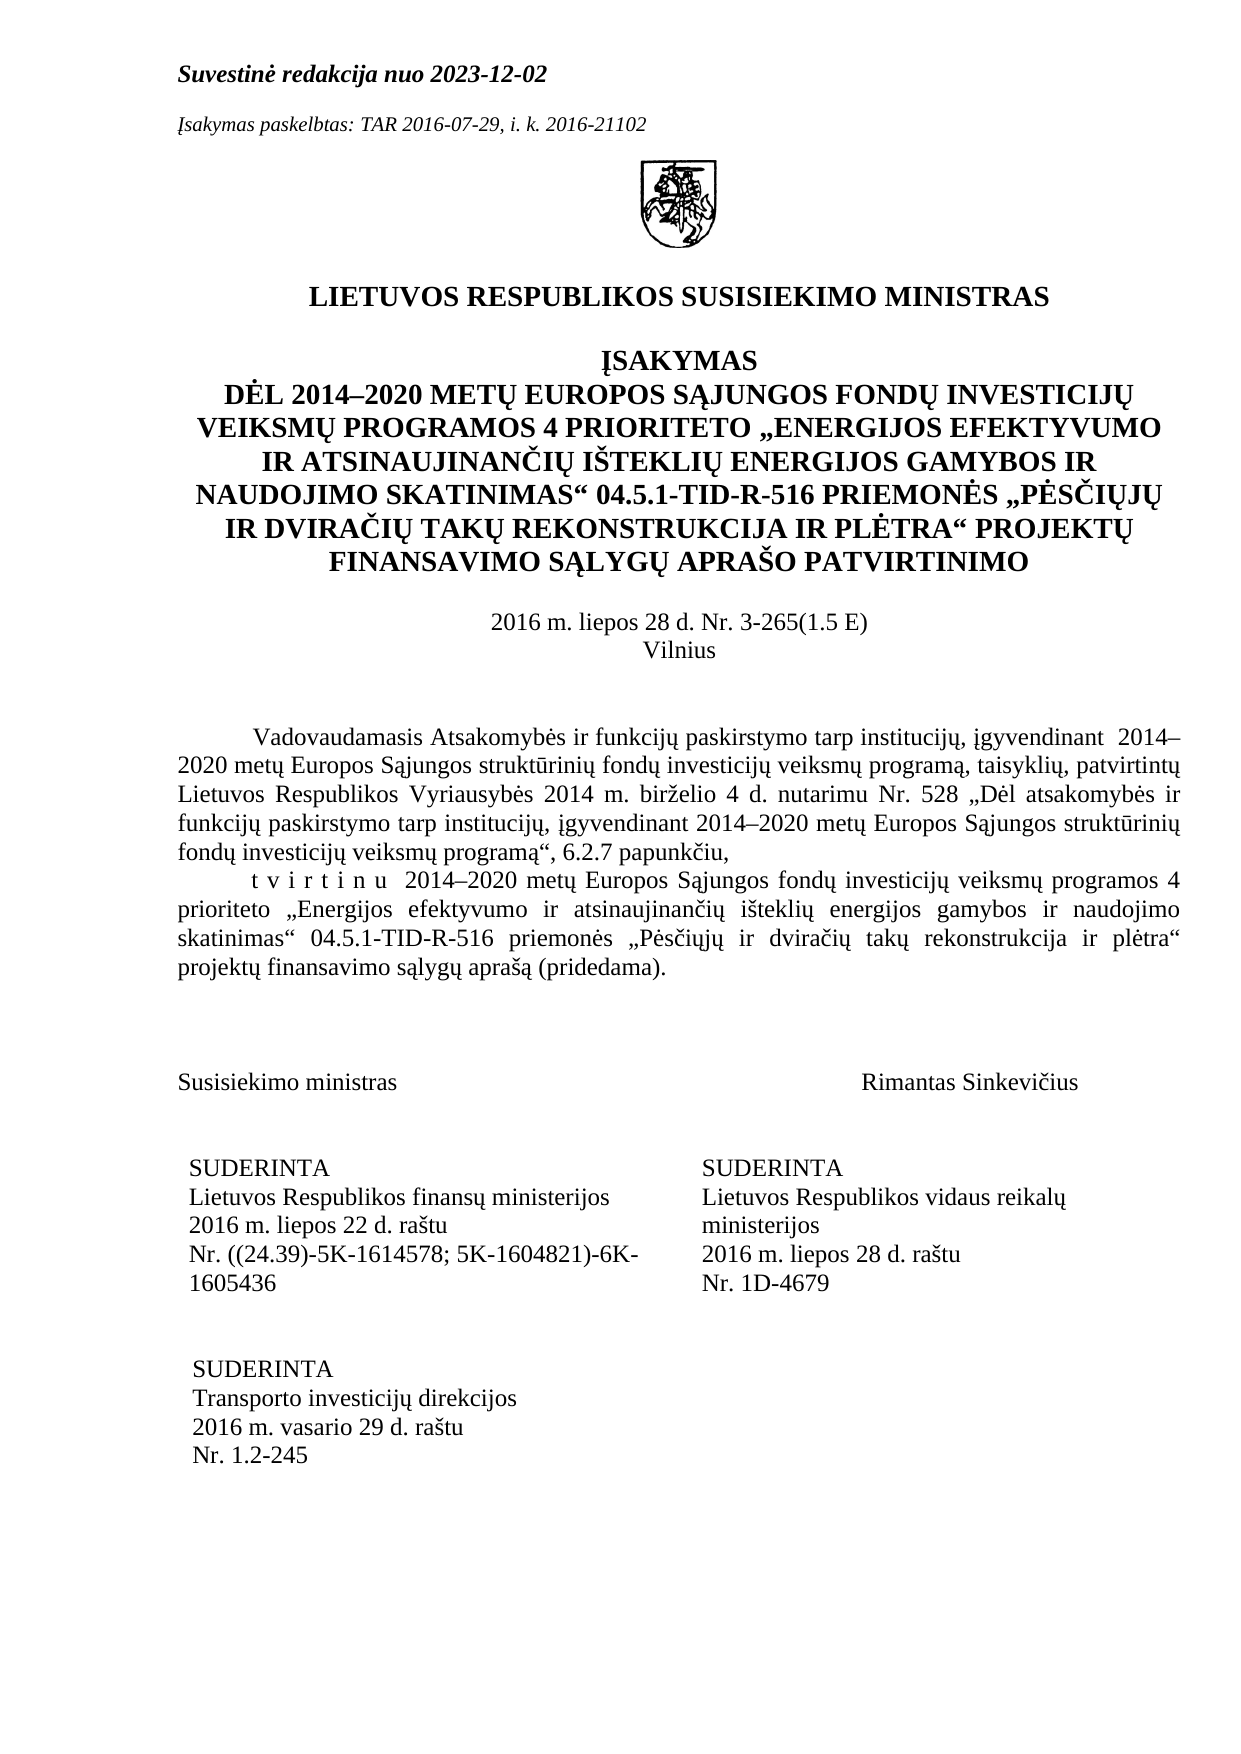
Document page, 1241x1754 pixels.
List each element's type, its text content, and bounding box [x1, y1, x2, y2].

text Įsakymas paskelbtas: TAR 2016-07-29, i. k. 2016-21102 [177, 112, 1181, 136]
text Vadovaudamasis Atsakomybės ir funkcijų paskirstymo tarp institucijų, įgyvendinant 2014–2020 metų Europos Sąjungos struktūrinių fondų investicijų veiksmų programą, taisyklių, patvirtintų Lietuvos Respublikos Vyriausybės 2014 m. birželio 4 d. nutarimu Nr. 528 „Dėl atsakomybės ir funkcijų paskirstymo tarp institucijų, įgyvendinant 2014–2020 metų Europos Sąjungos struktūrinių fondų investicijų veiksmų programą“, 6.2.7 papunkčiu, [177, 722, 1181, 866]
text Susisiekimo ministras Rimantas Sinkevičius [177, 1067, 1181, 1096]
text 2016 m. liepos 28 d. Nr. 3-265(1.5 E) [177, 607, 1181, 636]
text LIETUVOS RESPUBLIKOS SUSISIEKIMO MINISTRAS [177, 279, 1181, 312]
text ĮSAKYMAS [177, 343, 1181, 377]
text Nr. 1.2-245 [192, 1441, 1181, 1469]
text Transporto investicijų direkcijos [192, 1383, 1181, 1412]
table_header SUDERINTA Lietuvos Respublikos finansų ministerijos 2016 m. liepos 22 d. raštu Nr. ((24.39)-5K-1614578; 5K-1604821)-6K-1605436 [177, 1153, 690, 1326]
text t v i r t i n u 2014–2020 metų Europos Sąjungos fondų investicijų veiksmų programos 4 prioriteto „Energijos efektyvumo ir atsinaujinančių išteklių energijos gamybos ir naudojimo skatinimas“ 04.5.1-TID-R-516 priemonės „Pėsčiųjų ir dviračių takų rekonstrukcija ir plėtra“ projektų finansavimo sąlygų aprašą (pridedama). [177, 866, 1181, 981]
text Suvestinė redakcija nuo 2023-12-02 [177, 59, 1181, 88]
text SUDERINTA [177, 1354, 1181, 1383]
table_header SUDERINTA Lietuvos Respublikos vidaus reikalų ministerijos 2016 m. liepos 28 d. raštu Nr. 1D-4679 [690, 1153, 1204, 1326]
text Vilnius [177, 636, 1181, 664]
text 2016 m. vasario 29 d. raštu [192, 1412, 1181, 1441]
text DĖL 2014–2020 METŲ EUROPOS SĄJUNGOS FONDŲ INVESTICIJŲ VEIKSMŲ PROGRAMOS 4 PRIORITETO „Energijos efektyvumo ir atsinaujinančių išteklių energijos gamybos ir naudojimo skatinimas“ 04.5.1-TID-R-516 priemonės „Pėsčiųjų ir dviračių takų rekonstrukcija ir plėtra“ PROJEKTŲ FINANSAVIMO SĄLYGŲ APRAŠO PATVIRTINIMO [177, 377, 1181, 578]
